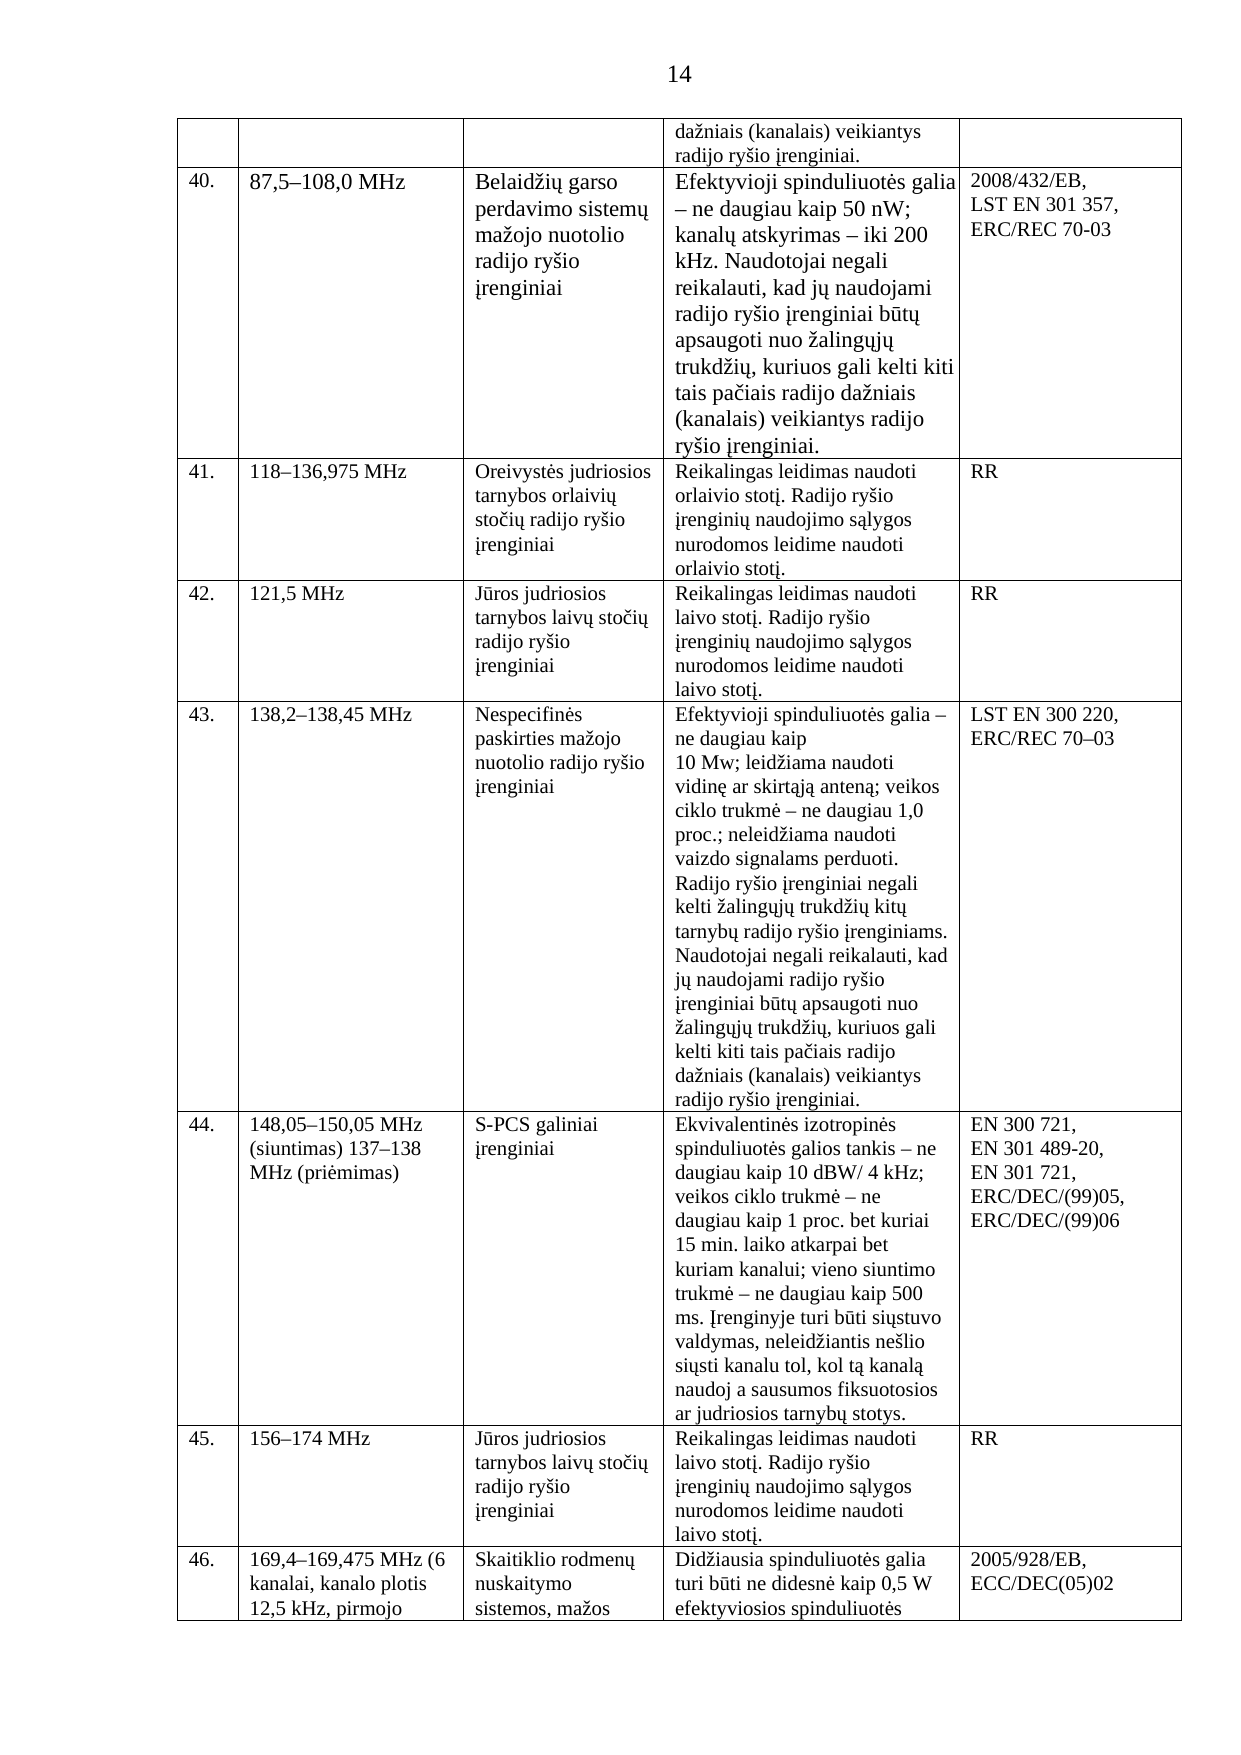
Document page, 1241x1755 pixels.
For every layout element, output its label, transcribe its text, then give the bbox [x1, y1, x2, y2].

table_cell 46. [178, 1547, 238, 1619]
table_cell Reikalingas leidimas naudoti laivo stotį. Radijo ryšio įrenginių naudojimo sąlygos nurodomos leidime naudoti laivo stotį. [664, 1426, 959, 1546]
table_cell 138,2–138,45 MHz [239, 702, 463, 1111]
table_cell Skaitiklio rodmenų nuskaitymo sistemos, mažos [464, 1547, 663, 1619]
table_cell [464, 119, 663, 167]
table_cell 2008/432/EB, LST EN 301 357, ERC/REC 70-03 [960, 168, 1181, 458]
table_cell dažniais (kanalais) veikiantys radijo ryšio įrenginiai. [664, 119, 959, 167]
table_cell LST EN 300 220, ERC/REC 70–03 [960, 702, 1181, 1111]
table_cell EN 300 721, EN 301 489-20, EN 301 721, ERC/DEC/(99)05, ERC/DEC/(99)06 [960, 1112, 1181, 1425]
table_cell Jūros judriosios tarnybos laivų stočių radijo ryšio įrenginiai [464, 1426, 663, 1546]
table_cell 41. [178, 459, 238, 579]
table_cell Oreivystės judriosios tarnybos orlaivių stočių radijo ryšio įrenginiai [464, 459, 663, 579]
table_cell Efektyvioji spinduliuotės galia – ne daugiau kaip 10 Mw; leidžiama naudoti vidinę ar skirtąją anteną; veikos ciklo trukmė – ne daugiau 1,0 proc.; neleidžiama naudoti vaizdo signalams perduoti. Radijo ryšio įrenginiai negali kelti žalingųjų trukdžių kitų tarnybų radijo ryšio įrenginiams. Naudotojai negali reikalauti, kad jų naudojami radijo ryšio įrenginiai būtų apsaugoti nuo žalingųjų trukdžių, kuriuos gali kelti kiti tais pačiais radijo dažniais (kanalais) veikiantys radijo ryšio įrenginiai. [664, 702, 959, 1111]
table_cell [239, 119, 463, 167]
table_cell 148,05–150,05 MHz (siuntimas) 137–138 MHz (priėmimas) [239, 1112, 463, 1425]
table_cell Ekvivalentinės izotropinės spinduliuotės galios tankis – ne daugiau kaip 10 dBW/ 4 kHz; veikos ciklo trukmė – ne daugiau kaip 1 proc. bet kuriai 15 min. laiko atkarpai bet kuriam kanalui; vieno siuntimo trukmė – ne daugiau kaip 500 ms. Įrenginyje turi būti siųstuvo valdymas, neleidžiantis nešlio siųsti kanalu tol, kol tą kanalą naudoj a sausumos fiksuotosios ar judriosios tarnybų stotys. [664, 1112, 959, 1425]
table_cell S-PCS galiniai įrenginiai [464, 1112, 663, 1425]
table_cell Didžiausia spinduliuotės galia turi būti ne didesnė kaip 0,5 W efektyviosios spinduliuotės [664, 1547, 959, 1619]
table_cell 45. [178, 1426, 238, 1546]
table_cell RR [960, 581, 1181, 701]
table_cell [960, 119, 1181, 167]
table_cell Reikalingas leidimas naudoti laivo stotį. Radijo ryšio įrenginių naudojimo sąlygos nurodomos leidime naudoti laivo stotį. [664, 581, 959, 701]
table_cell 43. [178, 702, 238, 1111]
table_cell 44. [178, 1112, 238, 1425]
table_cell Nespecifinės paskirties mažojo nuotolio radijo ryšio įrenginiai [464, 702, 663, 1111]
table_cell [178, 119, 238, 167]
table_cell 40. [178, 168, 238, 458]
table_cell 169,4–169,475 MHz (6 kanalai, kanalo plotis 12,5 kHz, pirmojo [239, 1547, 463, 1619]
table_cell Reikalingas leidimas naudoti orlaivio stotį. Radijo ryšio įrenginių naudojimo sąlygos nurodomos leidime naudoti orlaivio stotį. [664, 459, 959, 579]
table_cell 156–174 MHz [239, 1426, 463, 1546]
table_cell RR [960, 459, 1181, 579]
table_cell Efektyvioji spinduliuotės galia – ne daugiau kaip 50 nW; kanalų atskyrimas – iki 200 kHz. Naudotojai negali reikalauti, kad jų naudojami radijo ryšio įrenginiai būtų apsaugoti nuo žalingųjų trukdžių, kuriuos gali kelti kiti tais pačiais radijo dažniais (kanalais) veikiantys radijo ryšio įrenginiai. [664, 168, 959, 458]
table_cell Jūros judriosios tarnybos laivų stočių radijo ryšio įrenginiai [464, 581, 663, 701]
table_cell 121,5 MHz [239, 581, 463, 701]
table_cell 2005/928/EB, ECC/DEC(05)02 [960, 1547, 1181, 1619]
table_cell Belaidžių garso perdavimo sistemų mažojo nuotolio radijo ryšio įrenginiai [464, 168, 663, 458]
table_cell 87,5–108,0 MHz [239, 168, 463, 458]
table_cell 42. [178, 581, 238, 701]
table_cell RR [960, 1426, 1181, 1546]
table_cell 118–136,975 MHz [239, 459, 463, 579]
